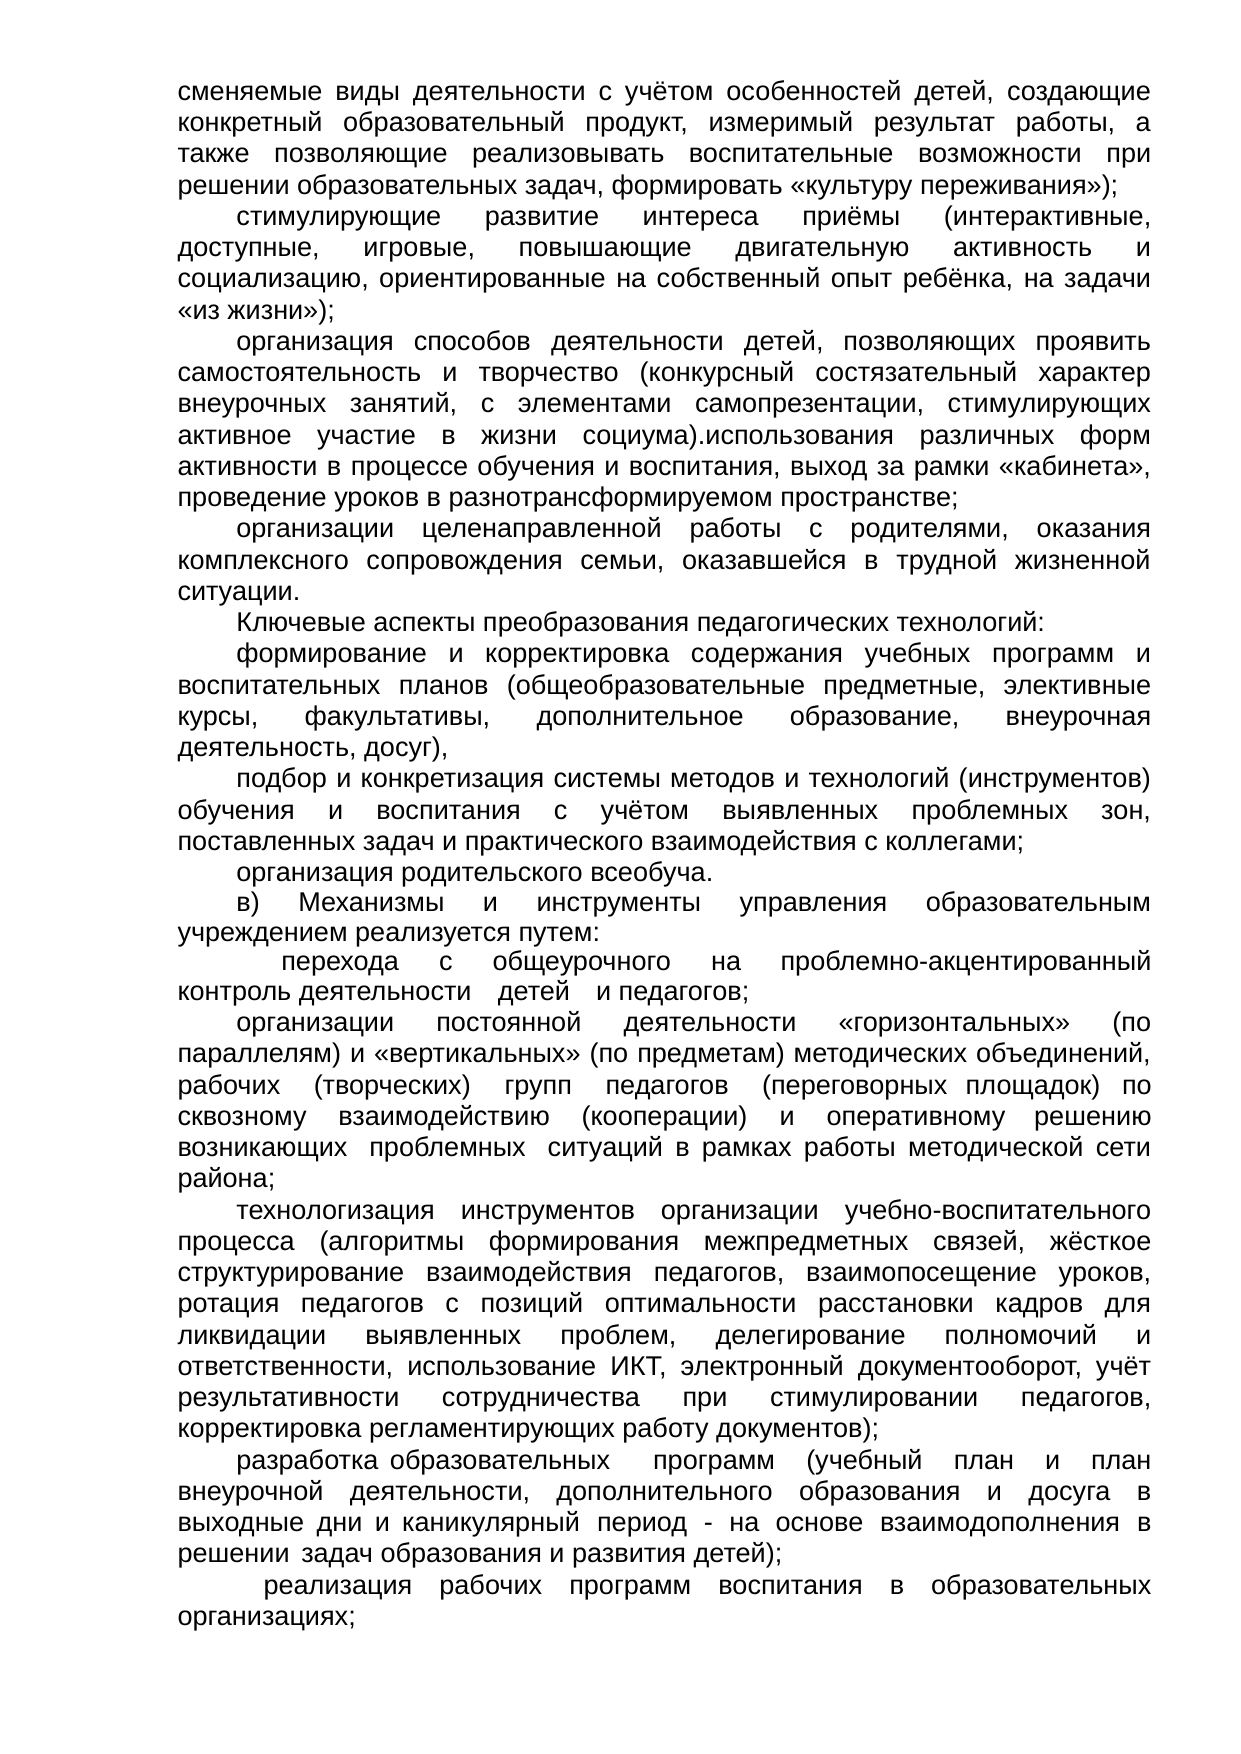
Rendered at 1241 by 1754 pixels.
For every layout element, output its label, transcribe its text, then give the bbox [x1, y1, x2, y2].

text Ключевые аспекты преобразования педагогических технологий: [177, 606, 1152, 637]
text организация родительского всеобуча. [177, 856, 1152, 887]
text организация способов деятельности детей, позволяющих проявить самостоятельность и творчество (конкурсный состязательный характер внеурочных занятий, с элементами самопрезентации, стимулирующих активное участие в жизни социума).использования различных форм активности в процессе обучения и воспитания, выход за рамки «кабинета», проведение уроков в разнотрансформируемом пространстве; [177, 325, 1152, 512]
text формирование и корректировка содержания учебных программ и воспитательных планов (общеобразовательные предметные, элективные курсы, факультативы, дополнительное образование, внеурочная деятельность, досуг), [177, 637, 1152, 762]
text стимулирующие развитие интереса приёмы (интерактивные, доступные, игровые, повышающие двигательную активность и социализацию, ориентированные на собственный опыт ребёнка, на задачи «из жизни»); [177, 200, 1152, 325]
text в) Механизмы и инструменты управления образовательным учреждением реализуется путем: [177, 887, 1152, 947]
text подбор и конкретизация системы методов и технологий (инструментов) обучения и воспитания с учётом выявленных проблемных зон, поставленных задач и практического взаимодействия с коллегами; [177, 762, 1152, 856]
text сменяемые виды деятельности с учётом особенностей детей, создающие конкретный образовательный продукт, измеримый результат работы, а также позволяющие реализовывать воспитательные возможности при решении образовательных задач, формировать «культуру переживания»); [177, 75, 1152, 200]
text технологизация инструментов организации учебно-воспитательного процесса (алгоритмы формирования межпредметных связей, жёсткое структурирование взаимодействия педагогов, взаимопосещение уроков, ротация педагогов с позиций оптимальности расстановки кадров для ликвидации выявленных проблем, делегирование полномочий и ответственности, использование ИКТ, электронный документооборот, учёт результативности сотрудничества при стимулировании педагогов, корректировка регламентирующих работу документов); [177, 1194, 1152, 1444]
text организации целенаправленной работы с родителями, оказания комплексного сопровождения семьи, оказавшейся в трудной жизненной ситуации. [177, 512, 1152, 606]
text организации постоянной деятельности «горизонтальных» (по параллелям) и «вертикальных» (по предметам) методических объединений, рабочих (творческих) групп педагогов (переговорных площадок) по сквозному взаимодействию (кооперации) и оперативному решению возникающих проблемных ситуаций в рамках работы методической сети района; [177, 1006, 1152, 1194]
text реализация рабочих программ воспитания в образовательных организациях; [177, 1569, 1152, 1631]
text перехода с общеурочного на проблемно-акцентированный контроль деятельности детей и педагогов; [177, 947, 1152, 1006]
text разработка образовательных программ (учебный план и план внеурочной деятельности, дополнительного образования и досуга в выходные дни и каникулярный период - на основе взаимодополнения в решении задач образования и развития детей); [177, 1444, 1152, 1569]
